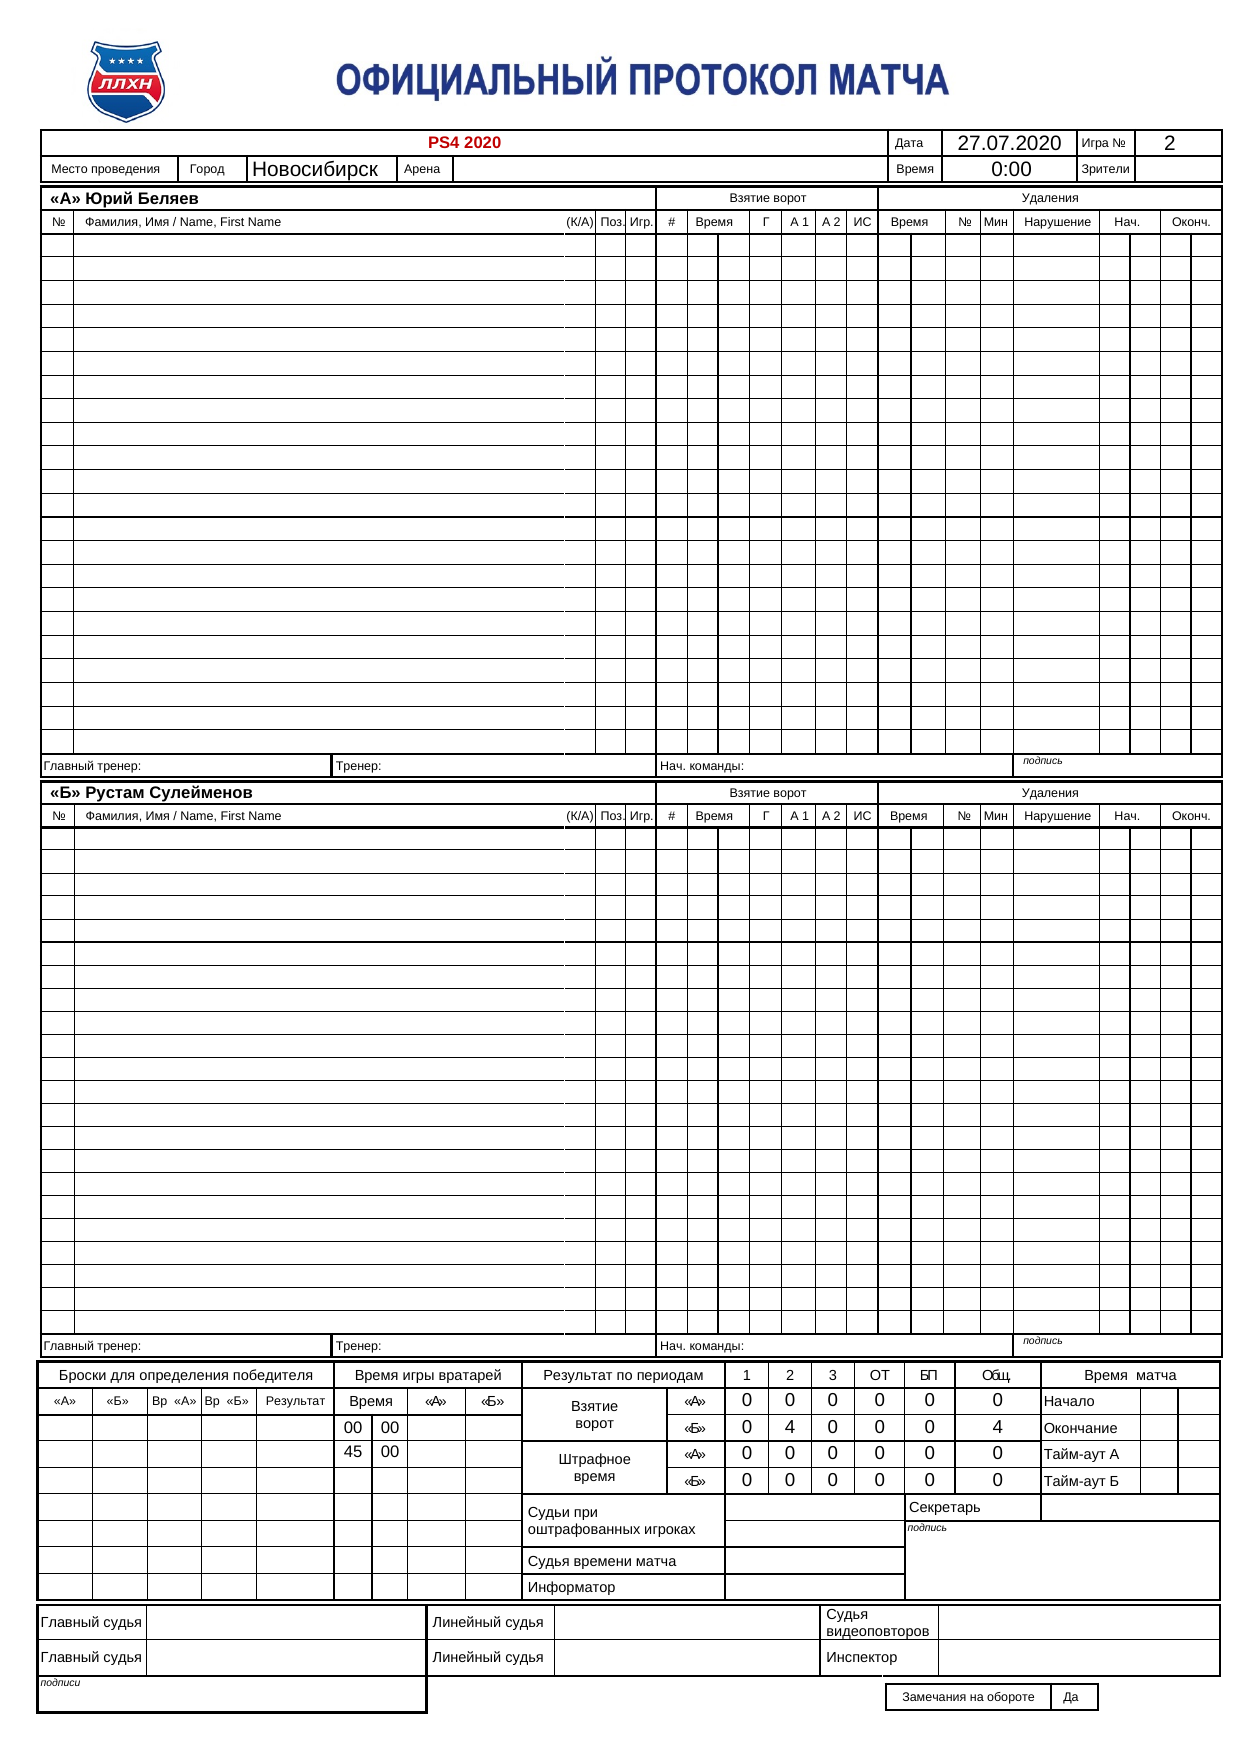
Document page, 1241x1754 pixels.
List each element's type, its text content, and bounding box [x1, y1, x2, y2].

table_cell [565, 1196, 595, 1218]
table_cell [74, 352, 564, 374]
table_cell [75, 1219, 564, 1241]
table_cell [981, 305, 1013, 327]
table_cell [626, 423, 655, 445]
table_cell [1100, 636, 1129, 658]
table_cell Главный тренер: [42, 1335, 330, 1356]
table_cell [847, 446, 877, 469]
table_cell [688, 1173, 717, 1195]
table_cell [42, 1058, 74, 1079]
table_cell [879, 1081, 910, 1103]
table_cell [719, 920, 749, 941]
table_cell [879, 352, 910, 374]
table_cell [1014, 829, 1099, 849]
table_cell [782, 1311, 815, 1333]
table_cell [626, 446, 655, 469]
table_cell Взятие ворот [523, 1389, 666, 1440]
table_cell [816, 1219, 846, 1241]
table_cell [847, 352, 877, 374]
table_cell [39, 1574, 92, 1599]
table_cell [466, 1521, 521, 1546]
table_cell А 1 [782, 805, 815, 826]
table_cell [626, 850, 655, 872]
table_cell [42, 1173, 74, 1195]
table_cell [946, 399, 980, 422]
table_cell 0 [812, 1442, 854, 1467]
table_cell [1131, 850, 1160, 872]
table_cell [879, 1035, 910, 1057]
table_cell [879, 829, 910, 849]
table_cell [782, 1265, 815, 1287]
table_cell [816, 352, 846, 374]
table_cell [657, 1081, 687, 1103]
table_cell [1161, 829, 1190, 849]
table_cell [1131, 659, 1160, 682]
table_cell [75, 1035, 564, 1057]
table_cell [1014, 281, 1099, 303]
table_cell [657, 305, 687, 327]
table_cell Нач. команды: [657, 1335, 1012, 1356]
table_cell [946, 707, 980, 729]
table_cell Время [879, 805, 943, 826]
table_cell [1131, 588, 1160, 611]
table_cell [1192, 446, 1221, 469]
table_cell [719, 1150, 749, 1172]
table_cell [1192, 943, 1221, 964]
table_cell [981, 850, 1013, 872]
table_cell [1161, 1219, 1190, 1241]
table_cell [1192, 518, 1221, 540]
table_cell [596, 1196, 625, 1218]
table_cell [688, 446, 717, 469]
table_header Время игры вратарей [335, 1363, 521, 1387]
table_cell [719, 612, 749, 634]
table_cell [596, 1058, 625, 1079]
table_cell [816, 305, 846, 327]
table_cell [626, 612, 655, 634]
table_cell [657, 376, 687, 398]
table_cell [981, 659, 1013, 682]
table_cell [42, 1012, 74, 1033]
table_cell [750, 470, 781, 493]
table_cell подпись [1014, 1335, 1221, 1356]
table_cell [1192, 423, 1221, 445]
table_cell [912, 588, 945, 611]
table_cell [912, 1196, 943, 1218]
table_cell [147, 1606, 425, 1639]
table_cell [257, 1416, 333, 1440]
table_cell [1014, 1150, 1099, 1172]
table_cell [782, 399, 815, 422]
table_cell [912, 966, 943, 987]
table_cell [1192, 1265, 1221, 1287]
table_cell Зрители [1078, 157, 1134, 181]
table_cell [1192, 257, 1221, 280]
table_cell [466, 1494, 521, 1520]
table_cell [946, 235, 980, 256]
table_cell [93, 1416, 147, 1440]
table_cell [879, 920, 910, 941]
table_cell [981, 896, 1013, 918]
table_header Да [1052, 1685, 1097, 1709]
table_cell [944, 1058, 980, 1079]
table_cell [75, 874, 564, 895]
table_cell [981, 989, 1013, 1011]
table_cell [688, 1127, 717, 1149]
table_cell [1161, 683, 1190, 706]
table_cell [981, 376, 1013, 398]
table_cell [688, 920, 717, 941]
table_cell [74, 257, 564, 280]
table_cell [1131, 328, 1160, 351]
table_cell [944, 989, 980, 1011]
table_cell [1179, 1415, 1219, 1440]
table_cell [1131, 920, 1160, 941]
table_cell [596, 257, 625, 280]
table_cell [39, 1547, 92, 1573]
table_cell [39, 1468, 92, 1493]
table_cell [719, 446, 749, 469]
table_cell 0 [855, 1468, 904, 1493]
table_cell [1100, 541, 1129, 564]
table_cell [782, 328, 815, 351]
table_cell [596, 659, 625, 682]
table_cell [750, 829, 781, 849]
table_cell [879, 989, 910, 1011]
table_cell [750, 1127, 781, 1149]
table_cell [1161, 1288, 1190, 1310]
table_cell [688, 565, 717, 587]
table_cell [879, 1265, 910, 1287]
table_cell [944, 1150, 980, 1172]
table_cell [912, 636, 945, 658]
table_cell [688, 352, 717, 374]
table_cell [657, 1242, 687, 1264]
table_cell [1014, 707, 1099, 729]
table_cell [596, 518, 625, 540]
table_cell Вр «Б» [202, 1389, 256, 1413]
table_cell [688, 707, 717, 729]
table_cell [782, 943, 815, 964]
table_cell [688, 494, 717, 516]
table_cell [688, 966, 717, 987]
table_cell [816, 541, 846, 564]
table_cell [719, 305, 749, 327]
table_cell [912, 494, 945, 516]
picture [5, 28, 1179, 129]
table_cell [879, 1104, 910, 1126]
table_header БП [905, 1363, 954, 1387]
table_cell [688, 659, 717, 682]
table_cell [750, 588, 781, 611]
table_cell [74, 683, 564, 706]
table_cell [847, 470, 877, 493]
table_cell [565, 920, 595, 941]
table_cell [1136, 157, 1221, 181]
table_cell [657, 1196, 687, 1218]
table_cell [565, 257, 595, 280]
table_cell [42, 659, 73, 682]
table_cell [466, 1574, 521, 1599]
table_cell [688, 1012, 717, 1033]
table_cell [1099, 1682, 1220, 1711]
table_cell [981, 943, 1013, 964]
table_cell [1131, 1173, 1160, 1195]
table_cell [42, 920, 74, 941]
table_cell [912, 352, 945, 374]
table_cell [39, 1494, 92, 1520]
table_cell 0 [769, 1468, 811, 1493]
table_cell [657, 1058, 687, 1079]
table_cell [1131, 399, 1160, 422]
table_cell [719, 943, 749, 964]
table_cell [1161, 896, 1190, 918]
table_cell [750, 1219, 781, 1241]
table_cell [596, 966, 625, 987]
table_cell [75, 966, 564, 987]
table_cell [847, 730, 877, 753]
table_cell Информатор [523, 1575, 724, 1599]
table_cell [148, 1416, 201, 1440]
table_cell [657, 1265, 687, 1287]
table_cell [1192, 541, 1221, 564]
table_header Общ. [956, 1363, 1040, 1387]
table_cell [596, 989, 625, 1011]
table_cell [657, 636, 687, 658]
table_header Взятие ворот [657, 783, 877, 803]
table_cell [816, 920, 846, 941]
table_cell [1192, 966, 1221, 987]
table_cell [408, 1547, 465, 1573]
table_header Время матча [1042, 1363, 1219, 1387]
table_cell [847, 1288, 877, 1310]
table_cell [981, 1173, 1013, 1195]
table_cell [1014, 1196, 1099, 1218]
table_cell [565, 494, 595, 516]
table_cell [1014, 588, 1099, 611]
table_cell [657, 850, 687, 872]
table_cell [688, 1150, 717, 1172]
table_cell [42, 281, 73, 303]
table_cell Начало [1042, 1389, 1140, 1413]
table_cell [1014, 989, 1099, 1011]
table_cell [657, 1173, 687, 1195]
table_cell [596, 1288, 625, 1310]
table_cell [879, 943, 910, 964]
table_cell [944, 1127, 980, 1149]
table_cell [565, 943, 595, 964]
table_cell [596, 588, 625, 611]
table_cell [688, 376, 717, 398]
table_cell [596, 1242, 625, 1264]
table_cell [719, 1058, 749, 1079]
table_cell [1014, 943, 1099, 964]
table_cell [42, 1196, 74, 1218]
table_cell [782, 1288, 815, 1310]
table_cell [75, 896, 564, 918]
table_cell [1131, 235, 1160, 256]
table_cell [1192, 1012, 1221, 1033]
table_cell [879, 565, 910, 587]
table_cell [782, 1081, 815, 1103]
table_cell [879, 896, 910, 918]
table_cell [657, 1127, 687, 1149]
table_cell [596, 874, 625, 895]
table_cell [816, 235, 846, 256]
table_cell [946, 446, 980, 469]
table_cell Линейный судья [428, 1606, 554, 1639]
table_cell [879, 1311, 910, 1333]
table_cell [688, 1311, 717, 1333]
table_cell [719, 1104, 749, 1126]
table_cell [688, 235, 717, 256]
table_cell [981, 966, 1013, 987]
table_cell [816, 494, 846, 516]
table_cell [596, 235, 625, 256]
table_cell [688, 943, 717, 964]
table_cell [912, 896, 943, 918]
table_cell [847, 1150, 877, 1172]
table_cell [657, 328, 687, 351]
table_cell [1161, 1150, 1190, 1172]
table_cell Мин [981, 211, 1013, 233]
table_cell [1100, 446, 1129, 469]
table_cell [946, 328, 980, 351]
table_cell [946, 305, 980, 327]
table_cell № [42, 211, 73, 233]
table_cell [750, 1058, 781, 1079]
table_cell [688, 257, 717, 280]
table_cell [981, 612, 1013, 634]
table_cell [596, 352, 625, 374]
table_cell [1014, 1219, 1099, 1241]
table_cell [1161, 305, 1190, 327]
table_cell [565, 1012, 595, 1033]
table_cell [565, 352, 595, 374]
table_cell [879, 1012, 910, 1033]
table_cell [782, 235, 815, 256]
table_cell [1100, 659, 1129, 682]
table_cell [912, 1127, 943, 1149]
table_cell [408, 1468, 465, 1493]
table_cell [847, 1311, 877, 1333]
table_cell [596, 850, 625, 872]
table_cell 0 [905, 1389, 954, 1413]
table_cell [42, 1150, 74, 1172]
table_cell [1192, 1035, 1221, 1057]
table_cell [42, 1242, 74, 1264]
table_cell [847, 829, 877, 849]
table_cell [408, 1521, 465, 1546]
table_cell [1100, 1150, 1129, 1172]
table_cell [657, 707, 687, 729]
table_cell [719, 1311, 749, 1333]
table_cell [879, 1173, 910, 1195]
table_cell [912, 446, 945, 469]
table_cell [626, 494, 655, 516]
table_cell [981, 423, 1013, 445]
table_cell [75, 1265, 564, 1287]
table_cell [1014, 966, 1099, 987]
table_cell [1161, 588, 1190, 611]
table_cell Вр «А» [148, 1389, 201, 1413]
table_cell 4 [956, 1415, 1040, 1440]
table_cell [596, 1104, 625, 1126]
table_cell [981, 1219, 1013, 1241]
table_cell [596, 423, 625, 445]
table_cell [879, 423, 910, 445]
table_cell [75, 850, 564, 872]
table_cell [1161, 423, 1190, 445]
table_cell [912, 1242, 943, 1264]
table_cell [657, 989, 687, 1011]
table_cell [847, 235, 877, 256]
table_cell [1014, 1012, 1099, 1033]
table_cell [1131, 494, 1160, 516]
table_cell [1179, 1468, 1219, 1493]
table_cell [657, 588, 687, 611]
table_cell [750, 305, 781, 327]
table_cell [1161, 1012, 1190, 1033]
table_cell [750, 423, 781, 445]
table_cell [1131, 518, 1160, 540]
table_cell [1131, 730, 1160, 753]
table_cell Игр. [626, 211, 655, 233]
table_cell [1014, 257, 1099, 280]
table_cell [93, 1547, 147, 1573]
table_cell [596, 328, 625, 351]
table_cell [719, 281, 749, 303]
table_cell [750, 446, 781, 469]
table_cell [1100, 1173, 1129, 1195]
table_cell [1100, 683, 1129, 706]
table_cell [596, 1012, 625, 1033]
table_cell [257, 1547, 333, 1573]
table_cell Инспектор [821, 1640, 938, 1675]
table_cell [750, 328, 781, 351]
table_cell [816, 829, 846, 849]
table_cell [688, 1081, 717, 1103]
table_cell [74, 446, 564, 469]
table_cell Фамилия, Имя / Name, First Name [75, 805, 565, 826]
table_cell [847, 494, 877, 516]
table_cell [1014, 494, 1099, 516]
table_cell [373, 1521, 407, 1546]
table_cell [596, 707, 625, 729]
table_cell [42, 874, 74, 895]
table_cell [782, 683, 815, 706]
table_cell [657, 1012, 687, 1033]
table_cell [1161, 966, 1190, 987]
table_cell [1179, 1441, 1219, 1467]
table_cell [1131, 1311, 1160, 1333]
table_cell [912, 257, 945, 280]
table_cell [782, 446, 815, 469]
table_cell [657, 1104, 687, 1126]
table_cell [879, 636, 910, 658]
table_cell [1014, 446, 1099, 469]
table_cell [981, 565, 1013, 587]
table_cell 0 [905, 1442, 954, 1467]
table_cell [719, 1288, 749, 1310]
table_cell [750, 565, 781, 587]
table_cell [816, 470, 846, 493]
table_cell Судья времени матча [523, 1548, 724, 1573]
table_cell [946, 352, 980, 374]
table_cell [565, 446, 595, 469]
table_cell [750, 874, 781, 895]
table_cell [1014, 730, 1099, 753]
table_cell [912, 1288, 943, 1310]
table_cell [75, 1288, 564, 1310]
table_cell [719, 874, 749, 895]
table_cell «Б» [668, 1415, 724, 1440]
table_cell [596, 281, 625, 303]
table_cell [879, 707, 910, 729]
table_cell [847, 376, 877, 398]
table_cell [596, 612, 625, 634]
table_cell Поз. [596, 211, 625, 233]
table_cell [1014, 1081, 1099, 1103]
table_cell [912, 541, 945, 564]
table_cell [257, 1468, 333, 1493]
table_cell [565, 1242, 595, 1264]
table_cell [719, 1012, 749, 1033]
table_cell [719, 470, 749, 493]
table_header Удаления [879, 783, 1221, 803]
table_cell [946, 518, 980, 540]
table_cell Главный тренер: [42, 755, 330, 776]
table_cell [1161, 612, 1190, 634]
table_cell [1192, 1081, 1221, 1103]
table_cell [74, 235, 564, 256]
table_cell [719, 1081, 749, 1103]
table_cell [782, 1127, 815, 1149]
table_cell [912, 730, 945, 753]
table_cell [719, 494, 749, 516]
table_cell [626, 829, 655, 849]
table_cell [981, 518, 1013, 540]
table_cell [1131, 446, 1160, 469]
table_cell [688, 1219, 717, 1241]
table_cell [879, 541, 910, 564]
table_cell [750, 399, 781, 422]
table_cell [912, 518, 945, 540]
table_cell [1131, 829, 1160, 849]
table_cell 0 [812, 1415, 854, 1440]
table_cell «А» [668, 1442, 724, 1467]
table_cell [1161, 1104, 1190, 1126]
table_cell [373, 1574, 407, 1599]
table_cell Мин [981, 805, 1013, 826]
table_cell ИС [847, 211, 877, 233]
table_cell [596, 943, 625, 964]
table_cell [688, 1265, 717, 1287]
table_cell [847, 874, 877, 895]
table_cell [782, 1196, 815, 1218]
table_cell Город [179, 157, 246, 181]
table_cell [596, 494, 625, 516]
table_cell [148, 1468, 201, 1493]
table_cell [657, 829, 687, 849]
table_cell [946, 588, 980, 611]
table_cell «А» [408, 1389, 465, 1413]
table_header «А» Юрий Беляев [42, 188, 655, 209]
table_cell А 2 [816, 211, 846, 233]
table_cell [626, 235, 655, 256]
table_cell [657, 399, 687, 422]
table_cell [750, 943, 781, 964]
table_cell [42, 588, 73, 611]
table_cell [565, 470, 595, 493]
table_cell [74, 612, 564, 634]
table_cell [981, 470, 1013, 493]
table_cell [75, 829, 564, 849]
table_cell [1161, 943, 1190, 964]
table_cell [688, 874, 717, 895]
table_cell [782, 966, 815, 987]
table_cell [847, 920, 877, 941]
table_cell [75, 989, 564, 1011]
table_cell [74, 423, 564, 445]
table_cell [1100, 874, 1129, 895]
table_cell [719, 707, 749, 729]
table_cell [1192, 829, 1221, 849]
table_cell [782, 494, 815, 516]
table_cell [1014, 399, 1099, 422]
table_cell [946, 565, 980, 587]
table_cell [565, 328, 595, 351]
table_cell [1131, 281, 1160, 303]
table_cell [1192, 920, 1221, 941]
table_cell [202, 1574, 256, 1599]
table_cell [946, 683, 980, 706]
table_cell [879, 1150, 910, 1172]
table_cell [565, 399, 595, 422]
table_cell [1014, 376, 1099, 398]
table_cell [1161, 1196, 1190, 1218]
table_cell Нач. [1100, 805, 1160, 826]
table_cell [1161, 874, 1190, 895]
table_cell [466, 1468, 521, 1493]
table_cell [335, 1521, 371, 1546]
table_cell [202, 1494, 256, 1520]
table_cell [1161, 730, 1190, 753]
table_cell [1100, 966, 1129, 987]
table_cell [912, 1035, 943, 1057]
table_cell подписи [39, 1677, 425, 1711]
table_cell [74, 305, 564, 327]
table_cell [816, 612, 846, 634]
table_cell [847, 423, 877, 445]
table_cell [719, 659, 749, 682]
table_cell [74, 588, 564, 611]
table_cell [912, 565, 945, 587]
table_cell [1192, 874, 1221, 895]
table_cell [750, 541, 781, 564]
table_cell [750, 1012, 781, 1033]
table_cell [750, 707, 781, 729]
table_cell [466, 1441, 521, 1467]
table_cell [1161, 1081, 1190, 1103]
table_cell [1161, 1127, 1190, 1149]
table_cell [565, 966, 595, 987]
table_cell [816, 1012, 846, 1033]
table_cell [1161, 235, 1190, 256]
table_cell [847, 1104, 877, 1126]
table_cell [879, 376, 910, 398]
table_cell [39, 1441, 92, 1467]
table_cell [981, 636, 1013, 658]
table_cell [1161, 446, 1190, 469]
table_cell [750, 1196, 781, 1218]
table_cell [944, 896, 980, 918]
table_cell [944, 1242, 980, 1264]
table_cell [335, 1547, 371, 1573]
table_cell Судья видеоповторов [821, 1606, 938, 1639]
table_cell 0 [956, 1389, 1040, 1413]
table_cell [816, 588, 846, 611]
table_cell [596, 730, 625, 753]
table_cell [42, 305, 73, 327]
table_cell А 2 [816, 805, 846, 826]
table_cell [42, 943, 74, 964]
table_cell [1192, 1219, 1221, 1241]
table_cell [1161, 257, 1190, 280]
table_cell [782, 257, 815, 280]
table_cell [688, 1058, 717, 1079]
table_cell Оконч. [1161, 805, 1221, 826]
table_cell [42, 989, 74, 1011]
table_cell [912, 470, 945, 493]
table_cell [816, 943, 846, 964]
table_cell [657, 683, 687, 706]
table_cell [912, 1173, 943, 1195]
table_cell [1100, 829, 1129, 849]
table_cell Игр. [626, 805, 655, 826]
table_cell [912, 399, 945, 422]
table_cell [944, 943, 980, 964]
table_header PS4 2020 [42, 131, 887, 155]
table_cell 0 [956, 1468, 1040, 1493]
table_cell [257, 1494, 333, 1520]
table_cell [657, 1035, 687, 1057]
table_cell Оконч. [1161, 211, 1221, 233]
table_cell [719, 850, 749, 872]
table_cell [75, 1196, 564, 1218]
table_cell [981, 1288, 1013, 1310]
table_cell [816, 989, 846, 1011]
table_cell [782, 352, 815, 374]
table_cell [847, 1173, 877, 1195]
table_cell [847, 1012, 877, 1033]
table_cell [879, 683, 910, 706]
table_cell [750, 235, 781, 256]
table_cell [1131, 966, 1160, 987]
table_cell [1192, 683, 1221, 706]
table_cell [148, 1574, 201, 1599]
table_cell Тренер: [333, 755, 655, 776]
table_cell [75, 943, 564, 964]
table_cell [1131, 1242, 1160, 1264]
table_cell [847, 966, 877, 987]
table_cell [596, 565, 625, 587]
table_cell [688, 1196, 717, 1218]
table_header Дата [889, 131, 941, 155]
table_cell [719, 352, 749, 374]
table_cell [847, 1058, 877, 1079]
table_cell [726, 1521, 904, 1546]
table_cell [879, 328, 910, 351]
table_cell [596, 1219, 625, 1241]
table_cell [657, 896, 687, 918]
table_cell [626, 1081, 655, 1103]
table_cell [1014, 235, 1099, 256]
table_cell [1014, 1173, 1099, 1195]
table_cell [1131, 1219, 1160, 1241]
table_cell [782, 1035, 815, 1057]
table_cell [1131, 305, 1160, 327]
table_cell [879, 518, 910, 540]
table_cell [626, 305, 655, 327]
table_cell [688, 850, 717, 872]
table_cell [565, 989, 595, 1011]
table_cell [626, 966, 655, 987]
table_cell № [946, 211, 980, 233]
table_cell [847, 943, 877, 964]
table_cell [1100, 470, 1129, 493]
table_cell [847, 1081, 877, 1103]
table_cell [626, 1127, 655, 1149]
table_cell [626, 1311, 655, 1333]
table_cell [42, 896, 74, 918]
table_cell [335, 1468, 371, 1493]
table_cell [944, 1265, 980, 1287]
table_cell [1192, 305, 1221, 327]
table_cell [719, 1265, 749, 1287]
table_cell Место проведения [42, 157, 177, 181]
table_cell [1100, 565, 1129, 587]
table_cell [1161, 1058, 1190, 1079]
table_cell [42, 1288, 74, 1310]
table_cell [335, 1494, 371, 1520]
table_cell [565, 1219, 595, 1241]
table_cell 0 [905, 1468, 954, 1493]
table_cell [719, 518, 749, 540]
table_cell [688, 423, 717, 445]
table_cell Судьи при оштрафованных игроках [523, 1495, 724, 1546]
table_cell [750, 1081, 781, 1103]
table_cell [688, 470, 717, 493]
table_cell [74, 707, 564, 729]
table_cell [596, 1127, 625, 1149]
table_cell [912, 707, 945, 729]
table_cell [565, 1311, 595, 1333]
table_cell [782, 1104, 815, 1126]
table_cell [1014, 920, 1099, 941]
table_cell [782, 1012, 815, 1033]
table_cell [782, 1150, 815, 1172]
table_cell [879, 874, 910, 895]
table_cell [454, 157, 887, 181]
table_cell [782, 707, 815, 729]
table_cell [1192, 850, 1221, 872]
table_cell [847, 1035, 877, 1057]
table_cell [1014, 1127, 1099, 1149]
table_cell [1131, 943, 1160, 964]
table_cell [626, 565, 655, 587]
table_cell [981, 683, 1013, 706]
table_cell [626, 1219, 655, 1241]
table_header Игра № [1078, 131, 1134, 155]
table_cell [847, 1242, 877, 1264]
table_cell [719, 989, 749, 1011]
table_cell [816, 1104, 846, 1126]
table_cell [657, 446, 687, 469]
table_cell [1100, 1081, 1129, 1103]
table_cell [981, 257, 1013, 280]
table_cell [1131, 989, 1160, 1011]
table_cell 0 [726, 1468, 768, 1493]
table_cell [1100, 376, 1129, 398]
table_cell [688, 305, 717, 327]
table_cell [879, 588, 910, 611]
table_cell [1100, 494, 1129, 516]
table_cell [147, 1640, 425, 1675]
table_cell [912, 1012, 943, 1033]
table_cell [1014, 683, 1099, 706]
table_cell [782, 1219, 815, 1241]
table_cell [565, 683, 595, 706]
table_header 3 [812, 1363, 854, 1387]
table_cell [626, 1288, 655, 1310]
table_cell [883, 1677, 1220, 1681]
table_cell [1192, 235, 1221, 256]
table_cell [1100, 305, 1129, 327]
table_cell [816, 1242, 846, 1264]
table_cell [408, 1416, 465, 1440]
table_cell [257, 1521, 333, 1546]
table_cell 00 [373, 1416, 407, 1440]
table_cell [596, 1265, 625, 1287]
table_cell [719, 683, 749, 706]
table_cell [1141, 1441, 1177, 1467]
table_cell [1100, 1012, 1129, 1033]
table_cell [1192, 565, 1221, 587]
table_cell [1014, 1242, 1099, 1264]
table_cell [657, 874, 687, 895]
table_cell [946, 612, 980, 634]
table_cell [1100, 423, 1129, 445]
table_cell [1131, 470, 1160, 493]
table_cell [816, 1081, 846, 1103]
table_cell [93, 1521, 147, 1546]
table_cell [657, 730, 687, 753]
table_cell [816, 1288, 846, 1310]
table_cell [626, 541, 655, 564]
table_cell [148, 1547, 201, 1573]
table_cell [939, 1606, 1219, 1639]
table_cell «Б» [668, 1468, 724, 1493]
table_cell [74, 470, 564, 493]
table_cell [847, 281, 877, 303]
table_cell [816, 1127, 846, 1149]
table_cell [1161, 494, 1190, 516]
table_cell [657, 1150, 687, 1172]
table_cell [42, 1219, 74, 1241]
table_cell [782, 470, 815, 493]
table_cell [981, 399, 1013, 422]
table_cell [657, 257, 687, 280]
table_cell [816, 850, 846, 872]
table_cell [939, 1640, 1219, 1675]
table_cell [719, 1173, 749, 1195]
table_cell [782, 1242, 815, 1264]
table_cell [944, 1104, 980, 1126]
table_cell [688, 328, 717, 351]
table_cell [42, 1104, 74, 1126]
table_cell [981, 494, 1013, 516]
table_cell [816, 659, 846, 682]
table_cell [879, 235, 910, 256]
table_cell Нарушение [1014, 211, 1099, 233]
table_cell [981, 1311, 1013, 1333]
table_cell [782, 588, 815, 611]
table_cell [657, 470, 687, 493]
table_cell [750, 896, 781, 918]
table_cell [42, 966, 74, 987]
table_cell [596, 470, 625, 493]
table_cell [946, 541, 980, 564]
table_cell [565, 659, 595, 682]
table_cell Главный судья [39, 1606, 146, 1639]
table_cell [657, 281, 687, 303]
table_cell [981, 1104, 1013, 1126]
table_cell [1131, 1035, 1160, 1057]
table_cell [1131, 423, 1160, 445]
table_cell [1014, 1311, 1099, 1333]
table_cell [879, 494, 910, 516]
table_cell [719, 966, 749, 987]
table_cell [1014, 659, 1099, 682]
table_cell [1192, 636, 1221, 658]
table_cell [719, 829, 749, 849]
table_cell [879, 470, 910, 493]
table_cell Время [688, 211, 749, 233]
table_cell [1014, 518, 1099, 540]
table_cell [816, 328, 846, 351]
table_cell 0 [769, 1389, 811, 1413]
table_cell [816, 423, 846, 445]
table_cell [782, 920, 815, 941]
table_cell [981, 1058, 1013, 1079]
table_cell [626, 328, 655, 351]
table_cell [1100, 1288, 1129, 1310]
table_cell [42, 257, 73, 280]
table_cell [946, 730, 980, 753]
table_cell (К/А) [565, 805, 595, 826]
table_cell [74, 659, 564, 682]
table_cell [816, 1058, 846, 1079]
table_cell 0 [812, 1468, 854, 1493]
table_cell [565, 305, 595, 327]
table_header 1 [726, 1363, 768, 1387]
table_cell [1161, 659, 1190, 682]
table_cell [1161, 636, 1190, 658]
table_cell Штрафное время [523, 1442, 666, 1493]
table_cell [688, 1288, 717, 1310]
table_cell [1014, 1265, 1099, 1287]
table_cell [719, 328, 749, 351]
table_cell [782, 1173, 815, 1195]
table_cell [688, 896, 717, 918]
table_cell [1161, 989, 1190, 1011]
table_cell [750, 1311, 781, 1333]
table_cell [1192, 1288, 1221, 1310]
table_cell [1014, 850, 1099, 872]
table_cell [816, 565, 846, 587]
table_cell [74, 494, 564, 516]
table_cell [202, 1468, 256, 1493]
table_cell [944, 1012, 980, 1033]
table_cell [816, 707, 846, 729]
table_cell [1131, 1012, 1160, 1033]
table_cell [912, 1265, 943, 1287]
table_cell [782, 376, 815, 398]
table_cell [750, 494, 781, 516]
table_cell [847, 305, 877, 327]
table_cell [981, 829, 1013, 849]
table_cell [1042, 1495, 1219, 1520]
table_cell [565, 423, 595, 445]
table_cell [912, 1150, 943, 1172]
table_cell Нач. [1100, 211, 1160, 233]
table_cell [657, 494, 687, 516]
table_cell [1131, 896, 1160, 918]
table_cell [1131, 612, 1160, 634]
table_cell [1100, 1058, 1129, 1079]
table_cell [946, 281, 980, 303]
table_cell [1161, 470, 1190, 493]
table_cell [688, 1104, 717, 1126]
table_cell Нарушение [1014, 805, 1099, 826]
table_cell [1161, 1173, 1190, 1195]
table_cell «Б » [466, 1389, 521, 1413]
table_cell [626, 874, 655, 895]
table_cell [750, 257, 781, 280]
table_cell [750, 966, 781, 987]
table_cell 0 [905, 1415, 954, 1440]
table_cell [981, 1150, 1013, 1172]
table_cell [565, 1265, 595, 1287]
table_cell [657, 541, 687, 564]
table_cell [847, 659, 877, 682]
table_cell 0 [726, 1442, 768, 1467]
table_cell [816, 257, 846, 280]
table_cell [148, 1441, 201, 1467]
table_cell [1192, 588, 1221, 611]
table_cell [750, 1104, 781, 1126]
table_cell [981, 1127, 1013, 1149]
table_header Взятие ворот [657, 188, 877, 209]
table_cell [1192, 707, 1221, 729]
table_cell [981, 588, 1013, 611]
table_cell [596, 1150, 625, 1172]
table_header 2 [1136, 131, 1221, 155]
table_cell [1141, 1415, 1177, 1440]
table_header «Б» Рустам Сулейменов [42, 783, 655, 803]
table_cell [1192, 1311, 1221, 1333]
table_cell [879, 659, 910, 682]
table_cell [719, 1219, 749, 1241]
table_cell [912, 989, 943, 1011]
table_cell [946, 494, 980, 516]
table_cell [42, 470, 73, 493]
table_cell [626, 1242, 655, 1264]
table_cell [1014, 874, 1099, 895]
table_cell [1131, 1150, 1160, 1172]
table_cell [408, 1441, 465, 1467]
table_cell № [944, 805, 980, 826]
table_cell [42, 423, 73, 445]
table_cell [1131, 1196, 1160, 1218]
table_cell [657, 659, 687, 682]
table_cell [257, 1574, 333, 1599]
table_cell [626, 281, 655, 303]
table_cell [944, 1219, 980, 1241]
table_cell [626, 636, 655, 658]
table_cell [1014, 423, 1099, 445]
table_cell [726, 1548, 904, 1573]
table_cell [202, 1441, 256, 1467]
table_cell 0 [855, 1389, 904, 1413]
table_cell [1131, 707, 1160, 729]
table_cell [750, 850, 781, 872]
table_cell [944, 1288, 980, 1310]
table_cell [596, 896, 625, 918]
table_cell [1100, 1035, 1129, 1057]
table_cell [74, 541, 564, 564]
table_cell [719, 565, 749, 587]
table_cell [1179, 1389, 1219, 1413]
table_cell [565, 376, 595, 398]
table_cell [912, 1081, 943, 1103]
table_cell [1014, 352, 1099, 374]
table_cell [1161, 376, 1190, 398]
table_cell [626, 659, 655, 682]
table_cell [1161, 541, 1190, 564]
table_cell [782, 305, 815, 327]
table_cell ИС [847, 805, 877, 826]
table_cell [719, 1196, 749, 1218]
table_cell [1100, 1104, 1129, 1126]
table_cell [373, 1494, 407, 1520]
table_cell [688, 1242, 717, 1264]
table_cell [1014, 1058, 1099, 1079]
table_cell [1131, 565, 1160, 587]
table_cell [750, 989, 781, 1011]
table_cell Время [688, 805, 749, 826]
table_cell [719, 376, 749, 398]
table_cell 0 [726, 1415, 768, 1440]
table_cell [912, 281, 945, 303]
table_cell [1161, 1242, 1190, 1264]
table_cell [657, 612, 687, 634]
table_cell [74, 281, 564, 303]
table_cell [75, 1058, 564, 1079]
table_cell [1192, 1127, 1221, 1149]
table_cell [782, 989, 815, 1011]
table_cell [1161, 1035, 1190, 1057]
table_cell [847, 707, 877, 729]
table_cell 0 [855, 1415, 904, 1440]
table_cell [847, 850, 877, 872]
table_cell [1192, 1104, 1221, 1126]
table_cell [626, 588, 655, 611]
table_cell [719, 1242, 749, 1264]
table_cell [75, 1012, 564, 1033]
table_cell [1131, 1265, 1160, 1287]
table_cell [782, 874, 815, 895]
table_cell [565, 1150, 595, 1172]
table_cell 0 [769, 1442, 811, 1467]
table_cell [879, 1058, 910, 1079]
table_cell [1161, 707, 1190, 729]
table_cell [750, 1288, 781, 1310]
table_cell [1192, 399, 1221, 422]
table_cell А 1 [782, 211, 815, 233]
table_cell [626, 920, 655, 941]
table_cell [719, 1035, 749, 1057]
table_cell [847, 541, 877, 564]
table_cell [42, 1127, 74, 1149]
table_cell [782, 896, 815, 918]
table_cell [879, 399, 910, 422]
table_cell [981, 1242, 1013, 1264]
table_cell [1014, 470, 1099, 493]
table_cell [1014, 636, 1099, 658]
table_cell [148, 1494, 201, 1520]
table_cell [1161, 920, 1190, 941]
table_cell [1131, 1127, 1160, 1149]
table_cell [1161, 281, 1190, 303]
table_cell [565, 730, 595, 753]
table_cell [816, 874, 846, 895]
table_cell [879, 1242, 910, 1264]
table_cell [879, 305, 910, 327]
table_cell [565, 565, 595, 587]
table_cell [879, 281, 910, 303]
table_cell [1131, 352, 1160, 374]
table_cell [782, 612, 815, 634]
table_cell [596, 683, 625, 706]
table_header Броски для определения победителя [39, 1363, 333, 1387]
table_cell [1131, 1288, 1160, 1310]
table_cell [1131, 636, 1160, 658]
table_cell [750, 1035, 781, 1057]
table_cell [719, 1127, 749, 1149]
table_cell [596, 1311, 625, 1333]
table_cell [565, 1173, 595, 1195]
table_cell [1100, 1242, 1129, 1264]
table_cell [42, 1081, 74, 1103]
table_cell [750, 1173, 781, 1195]
table_cell «А» [668, 1389, 724, 1413]
table_cell [981, 920, 1013, 941]
table_cell [688, 281, 717, 303]
table_cell [912, 235, 945, 256]
table_cell Тренер: [333, 1335, 655, 1356]
table_cell [816, 896, 846, 918]
table_cell [1100, 235, 1129, 256]
table_cell [1014, 541, 1099, 564]
table_cell [719, 399, 749, 422]
table_cell [782, 541, 815, 564]
table_cell [816, 1150, 846, 1172]
table_cell [42, 565, 73, 587]
table_cell [1100, 352, 1129, 374]
table_cell [719, 730, 749, 753]
table_cell [750, 281, 781, 303]
table_cell [657, 352, 687, 374]
table_cell [847, 1127, 877, 1149]
table_cell [75, 1173, 564, 1195]
table_cell 4 [769, 1415, 811, 1440]
table_cell [1192, 1058, 1221, 1079]
table_cell 00 [335, 1416, 371, 1440]
table_cell [1100, 707, 1129, 729]
table_cell [596, 829, 625, 849]
table_cell [565, 612, 595, 634]
table_cell [596, 920, 625, 941]
table_cell [782, 829, 815, 849]
table_cell [42, 328, 73, 351]
table_cell 45 [335, 1441, 371, 1467]
table_cell [912, 920, 943, 941]
table_cell [1100, 850, 1129, 872]
table_cell [816, 1265, 846, 1287]
table_cell [719, 541, 749, 564]
table_cell [626, 1173, 655, 1195]
table_cell [1100, 730, 1129, 753]
table_cell [879, 612, 910, 634]
table_cell [847, 989, 877, 1011]
table_cell [912, 1219, 943, 1241]
table_cell Время [879, 211, 945, 233]
table_cell [879, 730, 910, 753]
table_cell [688, 399, 717, 422]
table_cell [816, 281, 846, 303]
table_cell [847, 636, 877, 658]
table_cell [75, 1081, 564, 1103]
table_cell [565, 707, 595, 729]
table_cell [816, 636, 846, 658]
table_cell [912, 1311, 943, 1333]
table_cell [626, 707, 655, 729]
table_cell [555, 1640, 819, 1675]
table_cell [565, 588, 595, 611]
table_cell [1141, 1389, 1177, 1413]
table_cell [657, 966, 687, 987]
table_cell [42, 446, 73, 469]
table_cell [1161, 518, 1190, 540]
table_cell [626, 518, 655, 540]
table_cell [1161, 399, 1190, 422]
table_cell 0:00 [943, 157, 1076, 181]
table_cell [1192, 376, 1221, 398]
table_cell [912, 659, 945, 682]
table_cell [981, 1012, 1013, 1033]
table_cell [981, 1035, 1013, 1057]
table_cell [657, 1311, 687, 1333]
table_cell [42, 518, 73, 540]
table_cell [782, 659, 815, 682]
table_cell [74, 636, 564, 658]
table_cell [555, 1606, 819, 1639]
table_header ОТ [855, 1363, 904, 1387]
table_cell [879, 966, 910, 987]
table_cell [1141, 1468, 1177, 1493]
table_cell [946, 376, 980, 398]
table_cell [912, 829, 943, 849]
table_cell [1161, 1265, 1190, 1287]
table_cell [42, 636, 73, 658]
table_cell [626, 470, 655, 493]
table_cell [1192, 1196, 1221, 1218]
table_cell [1131, 874, 1160, 895]
table_cell [626, 683, 655, 706]
table_cell [750, 920, 781, 941]
table_cell [879, 1288, 910, 1310]
table_cell [981, 1265, 1013, 1287]
table_cell [565, 1127, 595, 1149]
table_cell [944, 1311, 980, 1333]
table_cell [626, 989, 655, 1011]
table_cell [42, 1265, 74, 1287]
table_cell [719, 423, 749, 445]
table_cell [74, 399, 564, 422]
table_cell [626, 1012, 655, 1033]
table_cell 0 [855, 1442, 904, 1467]
table_cell [944, 1035, 980, 1057]
table_cell [202, 1547, 256, 1573]
table_cell № [42, 805, 74, 826]
table_cell [657, 1288, 687, 1310]
table_cell [148, 1521, 201, 1546]
table_cell [93, 1574, 147, 1599]
table_cell [750, 518, 781, 540]
table_cell [1131, 541, 1160, 564]
table_header 2 [769, 1363, 811, 1387]
table_cell [202, 1416, 256, 1440]
table_cell [596, 541, 625, 564]
table_cell [1014, 305, 1099, 327]
table_cell [1100, 920, 1129, 941]
table_cell [1161, 352, 1190, 374]
table_cell [1100, 989, 1129, 1011]
table_cell Линейный судья [428, 1640, 554, 1675]
table_cell 0 [726, 1389, 768, 1413]
table_cell [944, 874, 980, 895]
table_cell [1192, 1242, 1221, 1264]
table_cell [688, 829, 717, 849]
table_cell [750, 659, 781, 682]
table_cell [719, 896, 749, 918]
table_cell [750, 1242, 781, 1264]
table_cell [1192, 1150, 1221, 1172]
table_cell [75, 1127, 564, 1149]
table_cell [944, 966, 980, 987]
table_cell [657, 565, 687, 587]
table_cell [1192, 281, 1221, 303]
table_cell [74, 565, 564, 587]
table_cell [816, 1035, 846, 1057]
table_cell [373, 1547, 407, 1573]
table_cell [626, 257, 655, 280]
table_cell [944, 829, 980, 849]
table_cell [782, 730, 815, 753]
table_cell Секретарь [906, 1495, 1040, 1520]
table_cell [782, 1058, 815, 1079]
table_cell [847, 518, 877, 540]
table_cell [782, 850, 815, 872]
table_cell [1100, 257, 1129, 280]
table_cell [816, 446, 846, 469]
table_cell [408, 1574, 465, 1599]
table_cell Арена [398, 157, 452, 181]
table_cell [816, 1311, 846, 1333]
table_cell [816, 683, 846, 706]
table_cell [1192, 989, 1221, 1011]
table_cell [816, 518, 846, 540]
table_cell (К/А) [565, 211, 595, 233]
table_cell [879, 257, 910, 280]
table_cell Г [750, 211, 781, 233]
table_cell [879, 446, 910, 469]
table_cell [946, 257, 980, 280]
table_cell [688, 636, 717, 658]
table_cell [42, 683, 73, 706]
table_cell [944, 850, 980, 872]
table_cell [981, 541, 1013, 564]
table_cell [719, 257, 749, 280]
table_cell [688, 541, 717, 564]
table_cell [750, 636, 781, 658]
table_cell [946, 636, 980, 658]
table_cell [626, 399, 655, 422]
table_cell [1192, 470, 1221, 493]
table_cell [1192, 1173, 1221, 1195]
table_cell [626, 730, 655, 753]
table_cell [726, 1575, 904, 1599]
table_cell Время [335, 1389, 407, 1413]
table_cell [626, 376, 655, 398]
table_cell [847, 565, 877, 587]
table_cell [981, 707, 1013, 729]
table_cell [816, 376, 846, 398]
table_cell [688, 612, 717, 634]
table_cell [596, 305, 625, 327]
table_cell [912, 376, 945, 398]
table_cell Нач. команды: [657, 755, 1012, 776]
table_cell [1100, 1265, 1129, 1287]
table_cell [816, 730, 846, 753]
table_cell [1192, 896, 1221, 918]
table_cell [912, 423, 945, 445]
table_cell [202, 1521, 256, 1546]
table_cell [626, 1058, 655, 1079]
table_cell [596, 376, 625, 398]
table_cell «А» [39, 1389, 92, 1413]
table_cell [879, 1219, 910, 1241]
table_cell [1161, 565, 1190, 587]
table_cell # [657, 211, 687, 233]
table_cell [944, 1173, 980, 1195]
table_cell [626, 896, 655, 918]
table_cell [847, 612, 877, 634]
table_cell [879, 1127, 910, 1149]
table_cell [750, 1265, 781, 1287]
table_cell [565, 1288, 595, 1310]
table_cell [782, 518, 815, 540]
table_cell [1131, 1081, 1160, 1103]
table_cell [719, 588, 749, 611]
table_cell [626, 1196, 655, 1218]
table_cell [596, 1081, 625, 1103]
table_cell [1192, 730, 1221, 753]
table_cell [688, 588, 717, 611]
table_cell «Б» [93, 1389, 147, 1413]
table_cell [466, 1416, 521, 1440]
table_cell [912, 850, 943, 872]
table_cell [782, 423, 815, 445]
table_cell [39, 1416, 92, 1440]
table_cell Г [750, 805, 781, 826]
table_cell [1131, 1058, 1160, 1079]
table_cell [42, 1311, 74, 1333]
table_cell Результат [257, 1389, 333, 1413]
table_cell [466, 1547, 521, 1573]
table_cell [1100, 1127, 1129, 1149]
table_cell [657, 943, 687, 964]
table_cell [75, 1150, 564, 1172]
table_cell [912, 612, 945, 634]
table_cell [93, 1441, 147, 1467]
table_cell [42, 612, 73, 634]
table_cell [565, 541, 595, 564]
table_cell [1100, 612, 1129, 634]
table_cell [981, 730, 1013, 753]
table_cell [726, 1495, 904, 1520]
table_cell [42, 494, 73, 516]
table_cell [565, 636, 595, 658]
table_cell [981, 1081, 1013, 1103]
table_cell [74, 328, 564, 351]
table_cell [1131, 683, 1160, 706]
table_cell 00 [373, 1441, 407, 1467]
table_cell [1100, 281, 1129, 303]
table_cell [782, 636, 815, 658]
table_cell [782, 565, 815, 587]
table_cell [847, 399, 877, 422]
table_header 27.07.2020 [943, 131, 1076, 155]
table_header Результат по периодам [523, 1363, 724, 1387]
table_cell [981, 328, 1013, 351]
table_cell [944, 1196, 980, 1218]
table_cell [688, 989, 717, 1011]
table_cell [981, 352, 1013, 374]
table_cell [74, 730, 564, 753]
table_cell [1131, 1104, 1160, 1126]
table_cell [657, 920, 687, 941]
table_cell [719, 636, 749, 658]
table_cell [1131, 376, 1160, 398]
table_cell [816, 1196, 846, 1218]
table_cell [1192, 659, 1221, 682]
table_cell Главный судья [39, 1640, 146, 1675]
table_cell [1014, 896, 1099, 918]
table_cell [688, 683, 717, 706]
table_cell подпись [1014, 755, 1221, 776]
table_cell [75, 920, 564, 941]
table_cell [42, 829, 74, 849]
table_cell [879, 850, 910, 872]
table_cell [1100, 518, 1129, 540]
table_cell [42, 399, 73, 422]
table_cell [816, 1173, 846, 1195]
table_cell [657, 235, 687, 256]
table_cell [1131, 257, 1160, 280]
table_cell [565, 1058, 595, 1079]
table_cell [596, 1173, 625, 1195]
table_cell [42, 850, 74, 872]
table_cell [565, 874, 595, 895]
table_cell [946, 659, 980, 682]
table_cell [1192, 328, 1221, 351]
table_cell [42, 352, 73, 374]
table_cell [1100, 1196, 1129, 1218]
table_cell [981, 874, 1013, 895]
table_cell [42, 541, 73, 564]
table_cell [596, 1035, 625, 1057]
table_cell [626, 1265, 655, 1287]
table_cell [847, 896, 877, 918]
table_cell [42, 707, 73, 729]
table_cell [1192, 494, 1221, 516]
table_cell [657, 518, 687, 540]
table_cell [626, 1104, 655, 1126]
table_cell [912, 874, 943, 895]
table_cell Новосибирск [248, 157, 396, 181]
table_cell Поз. [596, 805, 625, 826]
table_cell [981, 235, 1013, 256]
table_cell [912, 1058, 943, 1079]
table_cell [1100, 328, 1129, 351]
table_cell [1014, 1104, 1099, 1126]
table_cell [879, 1196, 910, 1218]
table_cell Окончание [1042, 1415, 1140, 1440]
table_cell [565, 1081, 595, 1103]
table_cell [39, 1521, 92, 1546]
table_cell Фамилия, Имя / Name, First Name [74, 211, 565, 233]
table_cell [565, 518, 595, 540]
table_cell [408, 1494, 465, 1520]
table_cell [750, 730, 781, 753]
table_cell [565, 896, 595, 918]
table_cell [750, 683, 781, 706]
table_cell [1014, 1035, 1099, 1057]
table_cell [657, 1219, 687, 1241]
table_cell [565, 850, 595, 872]
table_cell [1192, 612, 1221, 634]
table_cell [1014, 328, 1099, 351]
table_cell [75, 1311, 564, 1333]
table_cell [981, 1196, 1013, 1218]
table_cell [42, 730, 73, 753]
table_cell [1014, 612, 1099, 634]
table_cell [1100, 588, 1129, 611]
table_cell [1100, 896, 1129, 918]
table_cell [688, 730, 717, 753]
table_cell [782, 281, 815, 303]
table_cell [626, 1150, 655, 1172]
table_cell [626, 1035, 655, 1057]
table_cell [1100, 399, 1129, 422]
table_cell [847, 1219, 877, 1241]
table_cell [596, 636, 625, 658]
table_cell [1100, 943, 1129, 964]
table_cell подпись [906, 1522, 1219, 1599]
table_cell [1014, 1288, 1099, 1310]
table_cell [847, 257, 877, 280]
table_cell Время [889, 157, 941, 181]
table_cell [257, 1441, 333, 1467]
table_cell [946, 470, 980, 493]
table_cell [750, 376, 781, 398]
table_cell [1161, 328, 1190, 351]
table_cell [847, 683, 877, 706]
table_cell [912, 943, 943, 964]
table_cell [912, 305, 945, 327]
table_header Удаления [879, 188, 1221, 209]
table_cell [750, 352, 781, 374]
table_cell [74, 518, 564, 540]
table_cell [1192, 352, 1221, 374]
table_cell [688, 1035, 717, 1057]
table_cell [428, 1677, 882, 1711]
table_cell [1014, 565, 1099, 587]
table_cell [944, 1081, 980, 1103]
table_cell [596, 446, 625, 469]
table_cell [75, 1104, 564, 1126]
table_cell [373, 1468, 407, 1493]
table_cell [816, 399, 846, 422]
table_cell 0 [812, 1389, 854, 1413]
table_cell [816, 966, 846, 987]
table_cell [912, 328, 945, 351]
table_cell [626, 352, 655, 374]
table_cell [1161, 850, 1190, 872]
table_cell [750, 1150, 781, 1172]
table_cell 0 [956, 1442, 1040, 1467]
table_cell [981, 446, 1013, 469]
table_cell [565, 829, 595, 849]
table_cell [42, 376, 73, 398]
table_cell [42, 1035, 74, 1057]
table_cell [912, 1104, 943, 1126]
table_cell [75, 1242, 564, 1264]
table_cell [688, 518, 717, 540]
table_cell [657, 423, 687, 445]
table_cell [565, 235, 595, 256]
table_cell [42, 235, 73, 256]
table_cell [1100, 1311, 1129, 1333]
table_cell [626, 943, 655, 964]
table_cell [912, 683, 945, 706]
table_cell [847, 328, 877, 351]
table_cell [847, 588, 877, 611]
table_cell # [657, 805, 687, 826]
table_cell [596, 399, 625, 422]
table_cell [1100, 1219, 1129, 1241]
table_cell [565, 1035, 595, 1057]
table_cell [335, 1574, 371, 1599]
table_cell [981, 281, 1013, 303]
table_cell [946, 423, 980, 445]
table_cell Тайм-аут Б [1042, 1468, 1140, 1493]
table_cell Тайм-аут А [1042, 1441, 1140, 1467]
table_cell [847, 1196, 877, 1218]
table_cell [719, 235, 749, 256]
table_cell [93, 1494, 147, 1520]
table_cell [750, 612, 781, 634]
table_cell [565, 281, 595, 303]
table_cell [847, 1265, 877, 1287]
table_cell [93, 1468, 147, 1493]
table_header Замечания на обороте [887, 1685, 1050, 1709]
table_cell [565, 1104, 595, 1126]
table_cell [1161, 1311, 1190, 1333]
table_cell [74, 376, 564, 398]
table_cell [944, 920, 980, 941]
